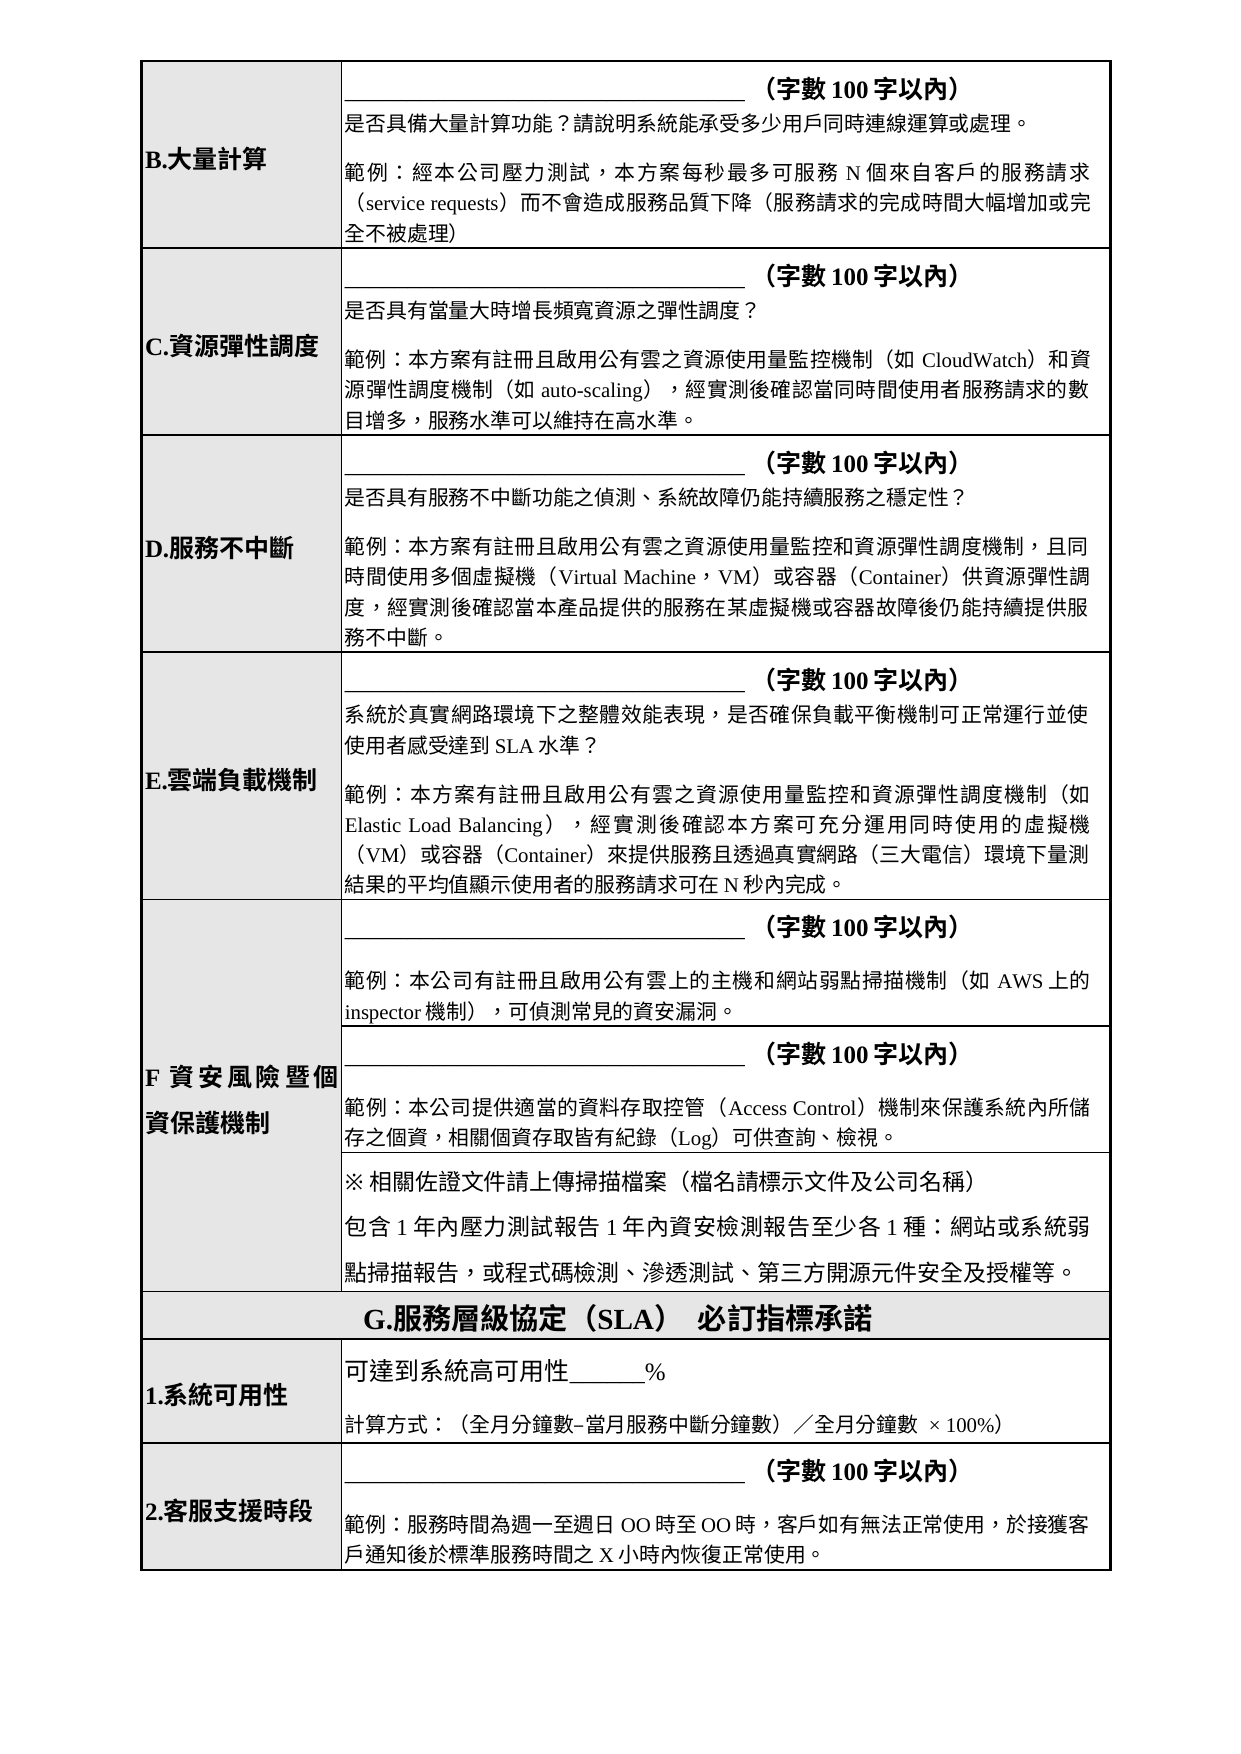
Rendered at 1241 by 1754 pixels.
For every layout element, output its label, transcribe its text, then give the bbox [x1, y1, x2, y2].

table_cell ________________________________ （字數100字以內） 是否具有當量大時增長頻寬資源之彈性調度？ 範例：本方案有註冊且啟用公有雲之資源使用量監控機制（如CloudWatch）和資源彈性調度機制（如auto-scaling），經實測後確認當同時間使用者服務請求的數目增多，服務水準可以維持在高水準。 [342, 249, 1109, 434]
table_cell 1.系統可用性 [143, 1340, 341, 1442]
table_cell F資安風險暨個資保護機制 [143, 900, 341, 1291]
table_cell ________________________________ （字數100字以內） 範例：本公司有註冊且啟用公有雲上的主機和網站弱點掃描機制（如AWS上的inspector機制），可偵測常見的資安漏洞。 [342, 900, 1109, 1025]
table_cell ________________________________ （字數100字以內） 系統於真實網路環境下之整體效能表現，是否確保負載平衡機制可正常運行並使使用者感受達到SLA水準？ 範例：本方案有註冊且啟用公有雲之資源使用量監控和資源彈性調度機制（如Elastic Load Balancing），經實測後確認本方案可充分運用同時使用的虛擬機（VM）或容器（Container）來提供服務且透過真實網路（三大電信）環境下量測結果的平均值顯示使用者的服務請求可在N秒內完成。 [342, 653, 1109, 899]
table_cell 可達到系統高可用性______% 計算方式：（全月分鐘數–當月服務中斷分鐘數）／全月分鐘數 × 100%） [342, 1340, 1109, 1442]
table_cell C.資源彈性調度 [143, 249, 341, 434]
table_cell G.服務層級協定（SLA） 必訂指標承諾 [143, 1292, 1109, 1338]
table_cell ________________________________ （字數100字以內） 範例：本公司提供適當的資料存取控管（Access Control）機制來保護系統內所儲存之個資，相關個資存取皆有紀錄（Log）可供查詢、檢視。 [342, 1027, 1109, 1152]
table_cell ________________________________ （字數100字以內） 是否具有服務不中斷功能之偵測、系統故障仍能持續服務之穩定性？ 範例：本方案有註冊且啟用公有雲之資源使用量監控和資源彈性調度機制，且同時間使用多個虛擬機（Virtual Machine，VM）或容器（Container）供資源彈性調度，經實測後確認當本產品提供的服務在某虛擬機或容器故障後仍能持續提供服務不中斷。 [342, 436, 1109, 651]
table_cell D.服務不中斷 [143, 436, 341, 651]
table_cell ※ 相關佐證文件請上傳掃描檔案（檔名請標示文件及公司名稱） 包含1年內壓力測試報告1年內資安檢測報告至少各1種：網站或系統弱點掃描報告，或程式碼檢測、滲透測試、第三方開源元件安全及授權等。 [342, 1153, 1109, 1291]
table_cell E.雲端負載機制 [143, 653, 341, 899]
table_cell B.大量計算 [143, 62, 341, 247]
table_cell ________________________________ （字數100字以內） 範例：服務時間為週一至週日OO時至OO時，客戶如有無法正常使用，於接獲客戶通知後於標準服務時間之X小時內恢復正常使用。 [342, 1444, 1109, 1569]
table_cell ________________________________ （字數100字以內） 是否具備大量計算功能？請說明系統能承受多少用戶同時連線運算或處理。 範例：經本公司壓力測試，本方案每秒最多可服務N個來自客戶的服務請求（service requests）而不會造成服務品質下降（服務請求的完成時間大幅增加或完全不被處理） [342, 62, 1109, 247]
table_cell 2.客服支援時段 [143, 1444, 341, 1569]
